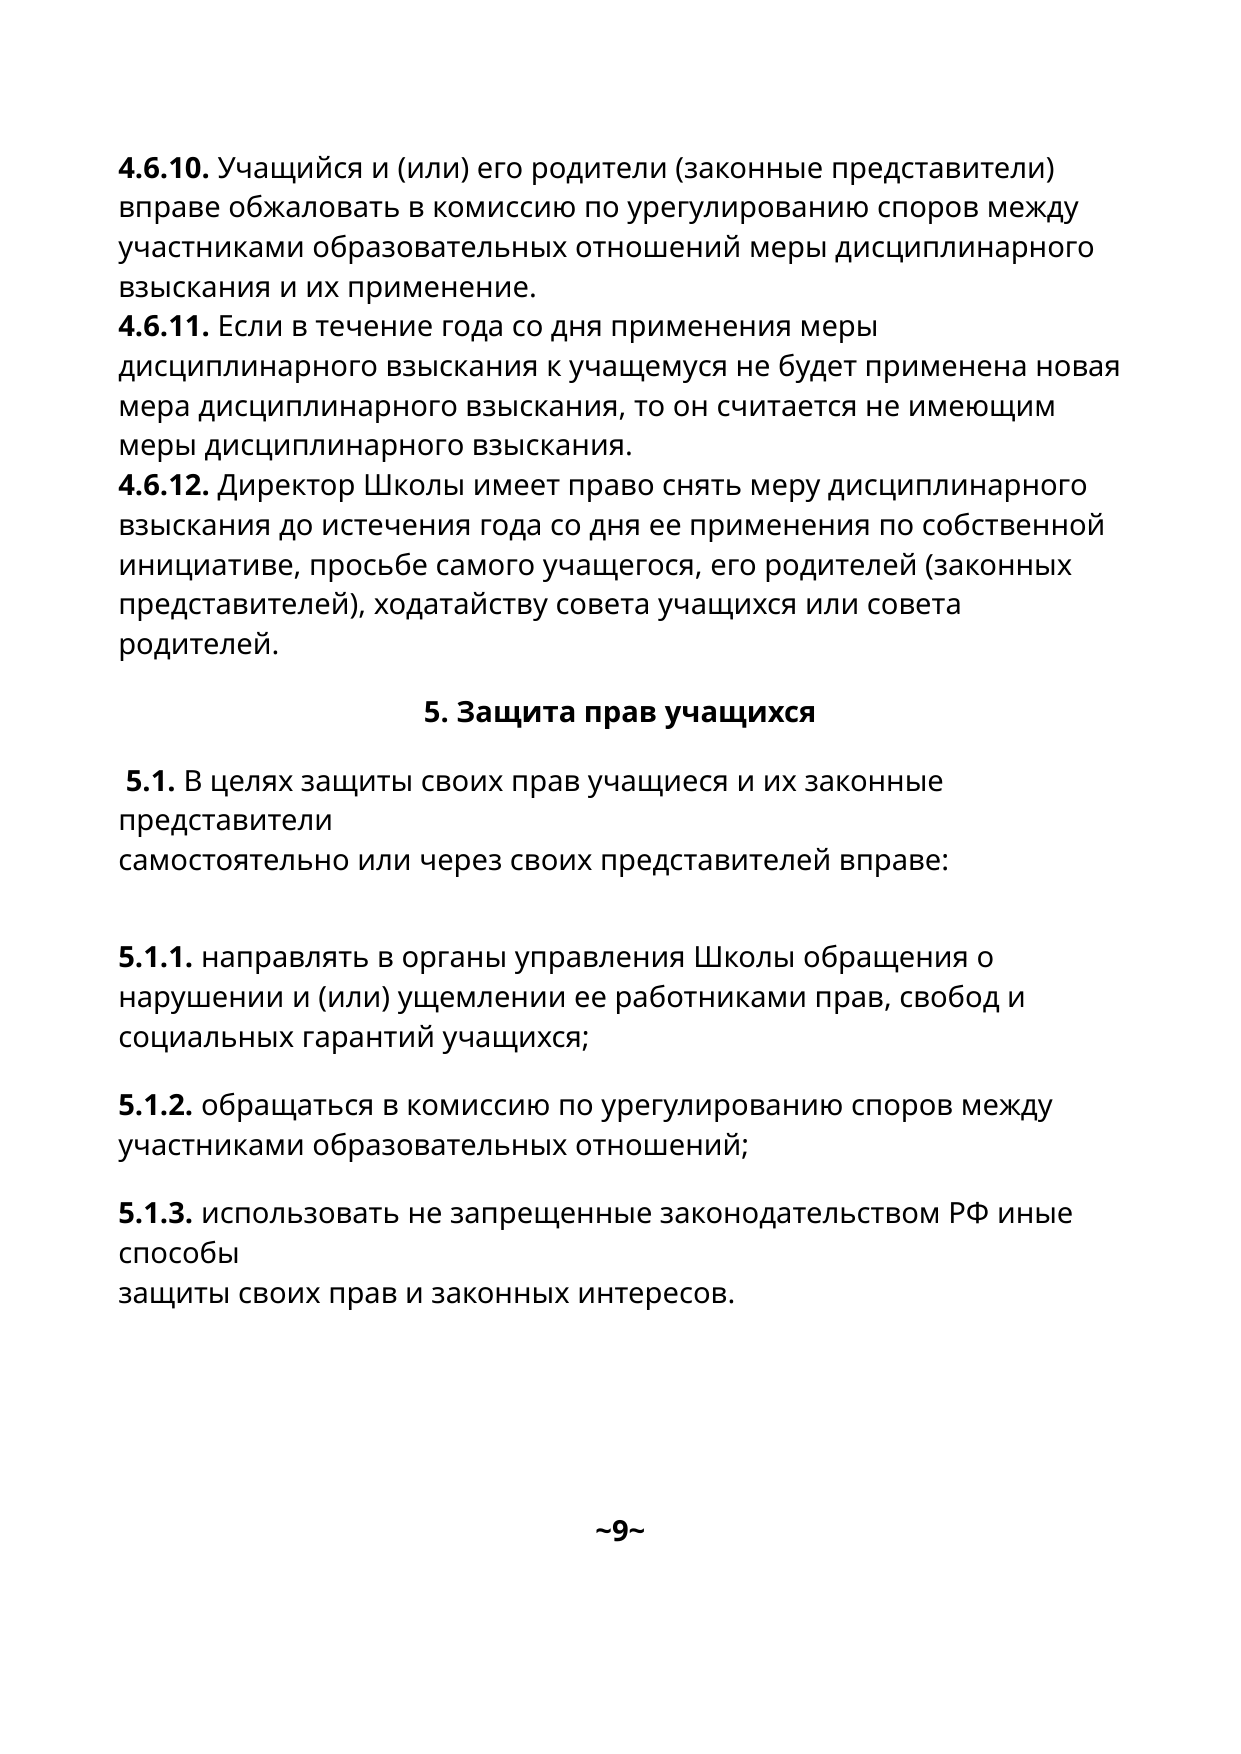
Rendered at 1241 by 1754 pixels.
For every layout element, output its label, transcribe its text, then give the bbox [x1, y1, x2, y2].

text защиты своих прав и законных интересов. [118, 1272, 1122, 1312]
text 5.1.3. использовать не запрещенные законодательством РФ иные способы [118, 1192, 1122, 1272]
text 4.6.11. Если в течение года со дня применения меры дисциплинарного взыскания к учащемуся не будет применена новая мера дисциплинарного взыскания, то он считается не имеющим меры дисциплинарного взыскания. [118, 306, 1122, 464]
text 4.6.10. Учащийся и (или) его родители (законные представители) вправе обжаловать в комиссию по урегулированию споров между участниками образовательных отношений меры дисциплинарного взыскания и их применение. [118, 147, 1122, 306]
text самостоятельно или через своих представителей вправе: [118, 839, 1122, 879]
text 5.1.1. направлять в органы управления Школы обращения о нарушении и (или) ущемлении ее работниками прав, свобод и социальных гарантий учащихся; [118, 937, 1122, 1056]
text 5. Защита прав учащихся [118, 692, 1122, 731]
text 5.1.2. обращаться в комиссию по урегулированию споров между участниками образовательных отношений; [118, 1084, 1122, 1164]
text ~9~ [118, 1510, 1122, 1550]
text 5.1. В целях защиты своих прав учащиеся и их законные представители [118, 760, 1122, 839]
text 4.6.12. Директор Школы имеет право снять меру дисциплинарного взыскания до истечения года со дня ее применения по собственной инициативе, просьбе самого учащегося, его родителей (законных представителей), ходатайству совета учащихся или совета родителей. [118, 464, 1122, 663]
